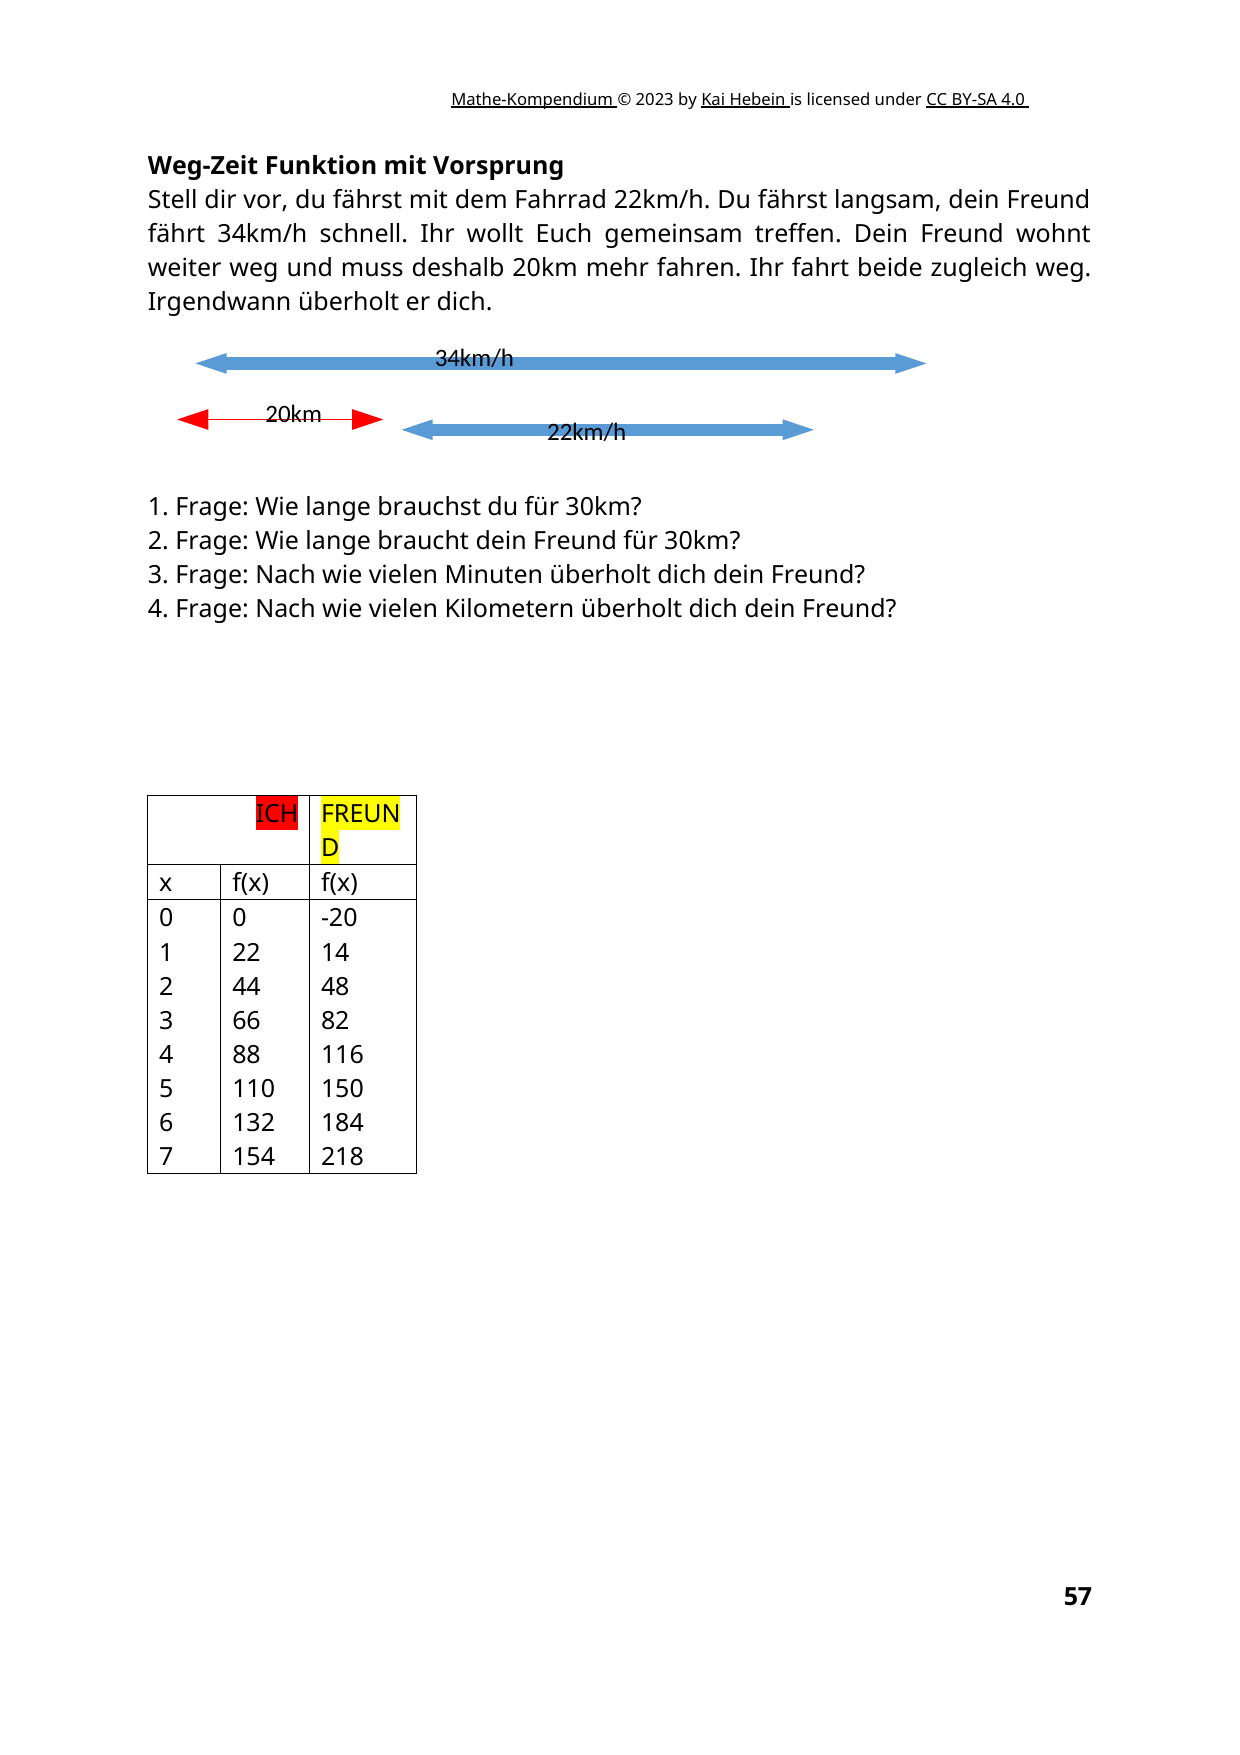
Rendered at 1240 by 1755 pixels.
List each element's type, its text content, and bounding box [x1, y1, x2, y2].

text 2. Frage: Wie lange braucht dein Freund für 30km? [148, 522, 1092, 556]
table_cell 0 22 44 66 88 110 132 154 [221, 900, 309, 1173]
table_cell 0 1 2 3 4 5 6 7 [148, 900, 220, 1173]
text 3. Frage: Nach wie vielen Minuten überholt dich dein Freund? [148, 556, 1092, 590]
table_cell -20 14 48 82 116 150 184 218 [310, 900, 416, 1173]
table_header ICH [148, 796, 309, 864]
text 4. Frage: Nach wie vielen Kilometern überholt dich dein Freund? [148, 590, 1092, 624]
text Stell dir vor, du fährst mit dem Fahrrad 22km/h. Du fährst langsam, dein Freund fährt 34km/h schnell. Ihr wollt Euch gemeinsam treffen. Dein Freund wohnt weiter weg und muss deshalb 20km mehr fahren. Ihr fahrt beide zugleich weg. Irgendwann überholt er dich. [148, 182, 1092, 318]
table_cell x [148, 865, 220, 899]
text 1. Frage: Wie lange brauchst du für 30km? [148, 488, 1092, 522]
table_cell f(x) [310, 865, 416, 899]
table_cell f(x) [221, 865, 309, 899]
table_header FREUND [310, 796, 416, 864]
subtitle Weg-Zeit Funktion mit Vorsprung [148, 148, 1092, 182]
